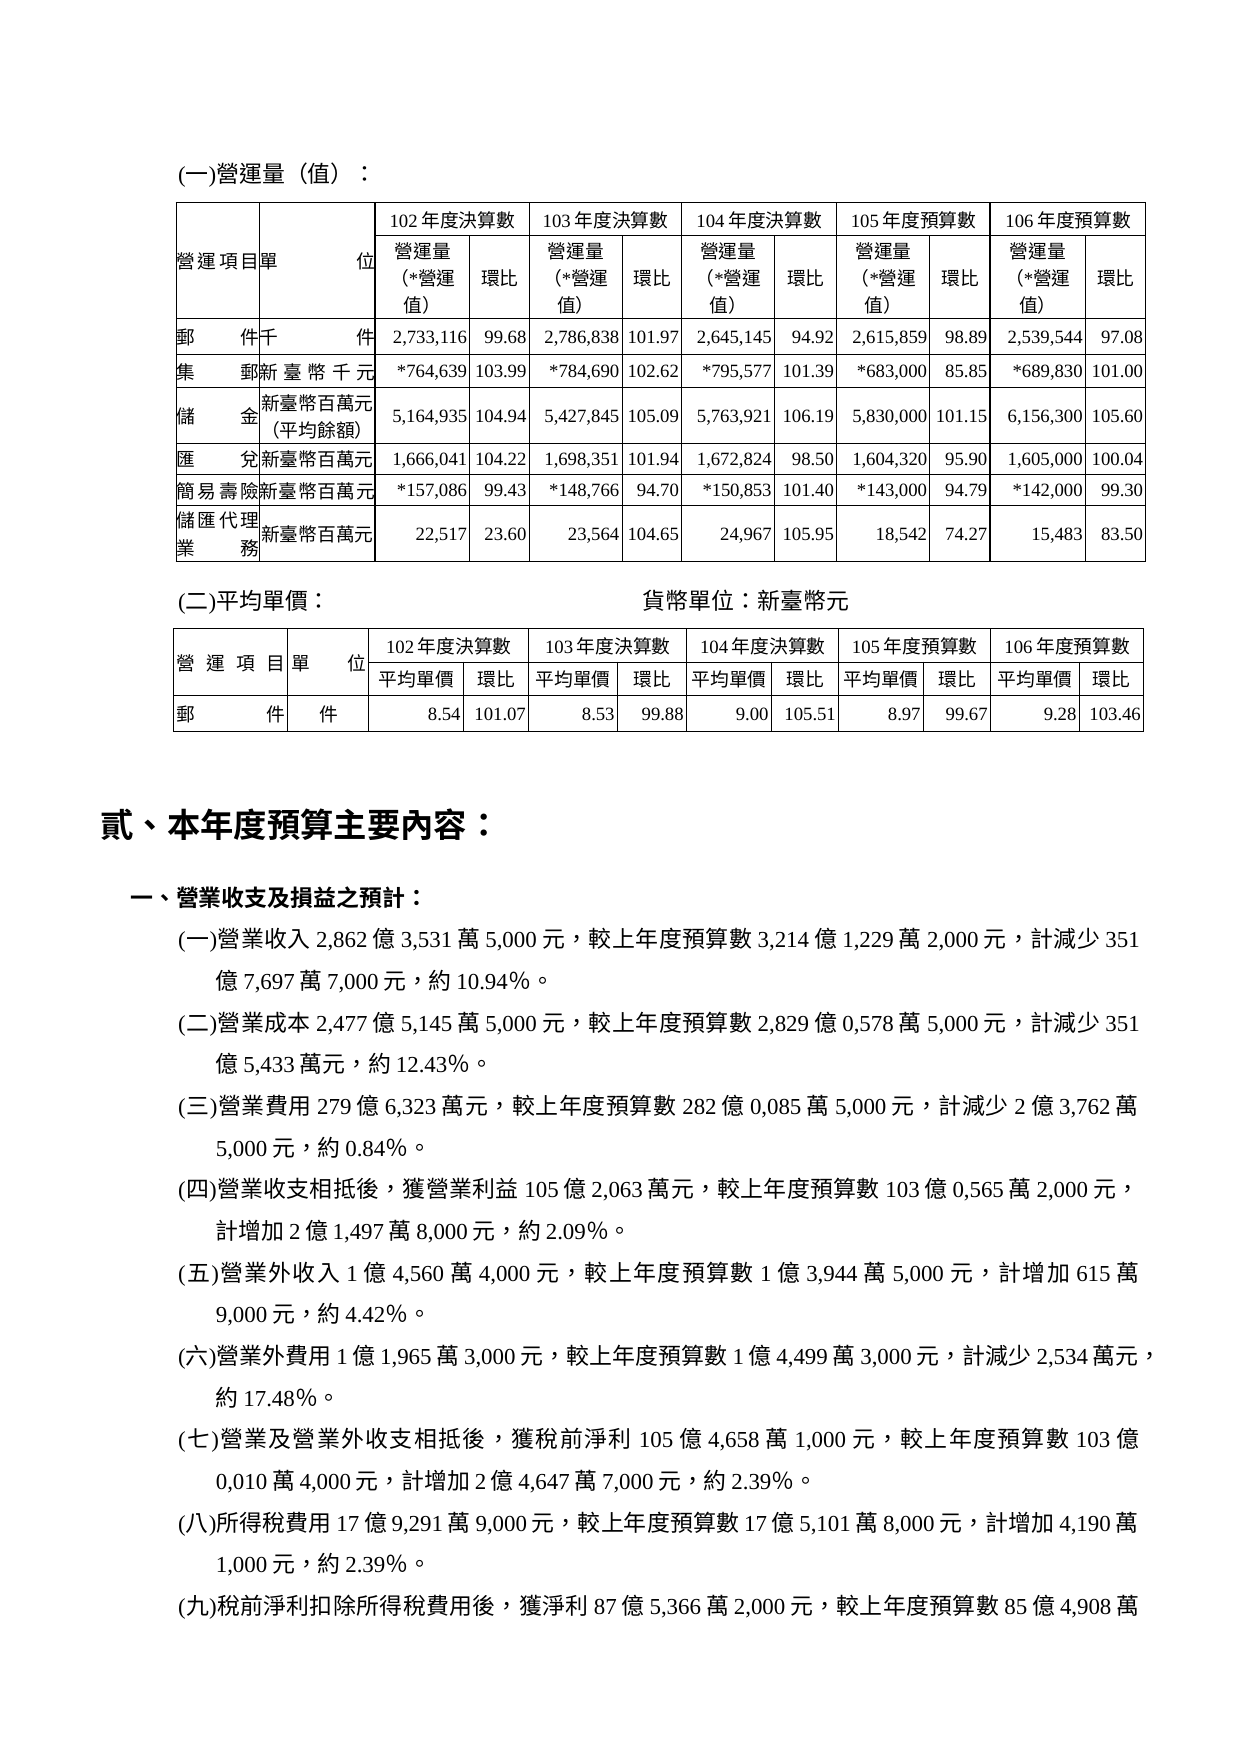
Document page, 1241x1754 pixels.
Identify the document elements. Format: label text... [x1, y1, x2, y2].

table_cell 環比 [618, 663, 686, 695]
table_cell 5,830,000 [837, 388, 929, 443]
table_cell 5,427,845 [530, 388, 622, 443]
table_cell 營運量 （*營運值） [991, 236, 1085, 318]
table_cell 98.50 [775, 444, 836, 474]
table_cell 23.60 [470, 506, 529, 561]
table_cell *148,766 [530, 475, 622, 505]
table_cell 1,604,320 [837, 444, 929, 474]
table_cell 2,786,838 [530, 319, 622, 354]
text (八)所得稅費用17億9,291萬9,000元，較上年度預算數17億5,101萬8,000元，計增加4,190萬1,000元，約2.39％。 [178, 1496, 1140, 1579]
table_cell 營運量 （*營運值） [682, 236, 774, 318]
table_cell 1,698,351 [530, 444, 622, 474]
table_cell 99.88 [618, 696, 686, 731]
table_cell 18,542 [837, 506, 929, 561]
table_cell 94.92 [775, 319, 836, 354]
table_cell *683,000 [837, 355, 929, 387]
table_header 105年度預算數 [839, 629, 990, 662]
table_header 102年度決算數 [376, 203, 529, 235]
table_cell *150,853 [682, 475, 774, 505]
text (六)營業外費用1億1,965萬3,000元，較上年度預算數1億4,499萬3,000元，計減少2,534萬元，約17.48％。 [178, 1329, 1140, 1413]
table_cell 簡易壽險 [177, 475, 259, 505]
table_cell 8.53 [529, 696, 617, 731]
table_cell 新臺幣百萬元 （平均餘額） [260, 388, 374, 443]
table_cell 101.07 [464, 696, 528, 731]
table_cell 營運量 （*營運值） [837, 236, 929, 318]
table_cell 環比 [1080, 663, 1143, 695]
table_cell 101.94 [623, 444, 681, 474]
table_cell 郵件 [174, 696, 287, 731]
table_cell *764,639 [376, 355, 469, 387]
table_header 106年度預算數 [991, 629, 1143, 662]
table_cell 105.09 [623, 388, 681, 443]
table_cell 環比 [1086, 236, 1145, 318]
table_cell 101.39 [775, 355, 836, 387]
table_cell 103.99 [470, 355, 529, 387]
table_header 105年度預算數 [837, 203, 989, 235]
text (一)營運量（值）： [178, 148, 1140, 189]
table_header 102年度決算數 [369, 629, 528, 662]
table_cell 24,967 [682, 506, 774, 561]
table_cell 101.97 [623, 319, 681, 354]
table_cell 新臺幣千元 [260, 355, 374, 387]
table_cell 23,564 [530, 506, 622, 561]
table_cell 94.79 [930, 475, 989, 505]
table_cell 1,672,824 [682, 444, 774, 474]
table_cell *784,690 [530, 355, 622, 387]
table_cell 環比 [775, 236, 836, 318]
table_cell 2,733,116 [376, 319, 469, 354]
table_cell 99.43 [470, 475, 529, 505]
table_cell 2,539,544 [991, 319, 1085, 354]
table_cell 平均單價 [991, 663, 1079, 695]
table_cell 平均單價 [687, 663, 771, 695]
table_cell 100.04 [1086, 444, 1145, 474]
table_cell 95.90 [930, 444, 989, 474]
table_cell 105.60 [1086, 388, 1145, 443]
table_cell 1,605,000 [991, 444, 1085, 474]
table_cell 5,763,921 [682, 388, 774, 443]
table_cell 件 [288, 696, 368, 731]
table_cell 22,517 [376, 506, 469, 561]
subtitle 一、營業收支及損益之預計： [130, 871, 1140, 913]
table_header 營運項目 [177, 203, 259, 318]
table_cell 營運量 （*營運值） [530, 236, 622, 318]
text (二)營業成本2,477億5,145萬5,000元，較上年度預算數2,829億0,578萬5,000元，計減少351億5,433萬元，約12.43％。 [178, 996, 1140, 1079]
table_cell 15,483 [991, 506, 1085, 561]
table_cell 9.28 [991, 696, 1079, 731]
table_cell 1,666,041 [376, 444, 469, 474]
table_cell 平均單價 [369, 663, 463, 695]
table_cell *157,086 [376, 475, 469, 505]
table_header 104年度決算數 [687, 629, 838, 662]
table_cell 新臺幣百萬元 [260, 444, 374, 474]
table_header 103年度決算數 [529, 629, 686, 662]
table_cell 2,615,859 [837, 319, 929, 354]
table_cell 新臺幣百萬元 [260, 506, 374, 561]
table_header 106年度預算數 [991, 203, 1145, 235]
table_cell 99.68 [470, 319, 529, 354]
table_cell 儲匯代理業務 [177, 506, 259, 561]
table_cell 匯兌 [177, 444, 259, 474]
table_cell 74.27 [930, 506, 989, 561]
table_cell 儲金 [177, 388, 259, 443]
table_cell 環比 [623, 236, 681, 318]
table_cell 6,156,300 [991, 388, 1085, 443]
table_cell *795,577 [682, 355, 774, 387]
table_cell 101.15 [930, 388, 989, 443]
table_cell 101.00 [1086, 355, 1145, 387]
text (三)營業費用279億6,323萬元，較上年度預算數282億0,085萬5,000元，計減少2億3,762萬5,000元，約0.84％。 [178, 1079, 1140, 1163]
table_cell *143,000 [837, 475, 929, 505]
text (九)稅前淨利扣除所得稅費用後，獲淨利87億5,366萬2,000元，較上年度預算數85億4,908萬 [178, 1579, 1140, 1621]
table_cell 99.30 [1086, 475, 1145, 505]
table_cell 5,164,935 [376, 388, 469, 443]
table_cell 環比 [470, 236, 529, 318]
subtitle 貳、本年度預算主要內容： [100, 799, 1140, 847]
text (一)營業收入2,862億3,531萬5,000元，較上年度預算數3,214億1,229萬2,000元，計減少351億7,697萬7,000元，約10.94％。 [178, 913, 1140, 996]
text (二)平均單價： 貨幣單位：新臺幣元 [178, 574, 1140, 616]
table_cell 105.95 [775, 506, 836, 561]
table_header 單位 [260, 203, 374, 318]
text (四)營業收支相抵後，獲營業利益105億2,063萬元，較上年度預算數103億0,565萬2,000元，計增加2億1,497萬8,000元，約2.09％。 [178, 1163, 1140, 1246]
table_cell 99.67 [924, 696, 990, 731]
table_cell 103.46 [1080, 696, 1143, 731]
table_cell 營運量 （*營運值） [376, 236, 469, 318]
table_cell 平均單價 [839, 663, 923, 695]
table_cell 郵件 [177, 319, 259, 354]
table_header 104年度決算數 [682, 203, 836, 235]
text (七)營業及營業外收支相抵後，獲稅前淨利105億4,658萬1,000元，較上年度預算數103億0,010萬4,000元，計增加2億4,647萬7,000元，約2.39％。 [178, 1413, 1140, 1496]
table_cell 9.00 [687, 696, 771, 731]
table_cell 98.89 [930, 319, 989, 354]
table_cell 8.54 [369, 696, 463, 731]
table_cell 集郵 [177, 355, 259, 387]
table_cell *142,000 [991, 475, 1085, 505]
table_header 單位 [288, 629, 368, 695]
table_header 103年度決算數 [530, 203, 681, 235]
table_cell 平均單價 [529, 663, 617, 695]
table_cell 85.85 [930, 355, 989, 387]
table_cell 105.51 [772, 696, 838, 731]
table_cell 104.65 [623, 506, 681, 561]
table_cell 新臺幣百萬元 [260, 475, 374, 505]
table_cell 8.97 [839, 696, 923, 731]
table_cell 104.22 [470, 444, 529, 474]
table_cell 環比 [924, 663, 990, 695]
text (五)營業外收入1億4,560萬4,000元，較上年度預算數1億3,944萬5,000元，計增加615萬9,000元，約4.42％。 [178, 1246, 1140, 1329]
table_cell 83.50 [1086, 506, 1145, 561]
table_cell 97.08 [1086, 319, 1145, 354]
table_cell 101.40 [775, 475, 836, 505]
table_cell 102.62 [623, 355, 681, 387]
table_header 營運項目 [174, 629, 287, 695]
table_cell 106.19 [775, 388, 836, 443]
table_cell *689,830 [991, 355, 1085, 387]
table_cell 千件 [260, 319, 374, 354]
table_cell 2,645,145 [682, 319, 774, 354]
table_cell 環比 [930, 236, 989, 318]
table_cell 環比 [464, 663, 528, 695]
table_cell 104.94 [470, 388, 529, 443]
table_cell 環比 [772, 663, 838, 695]
table_cell 94.70 [623, 475, 681, 505]
